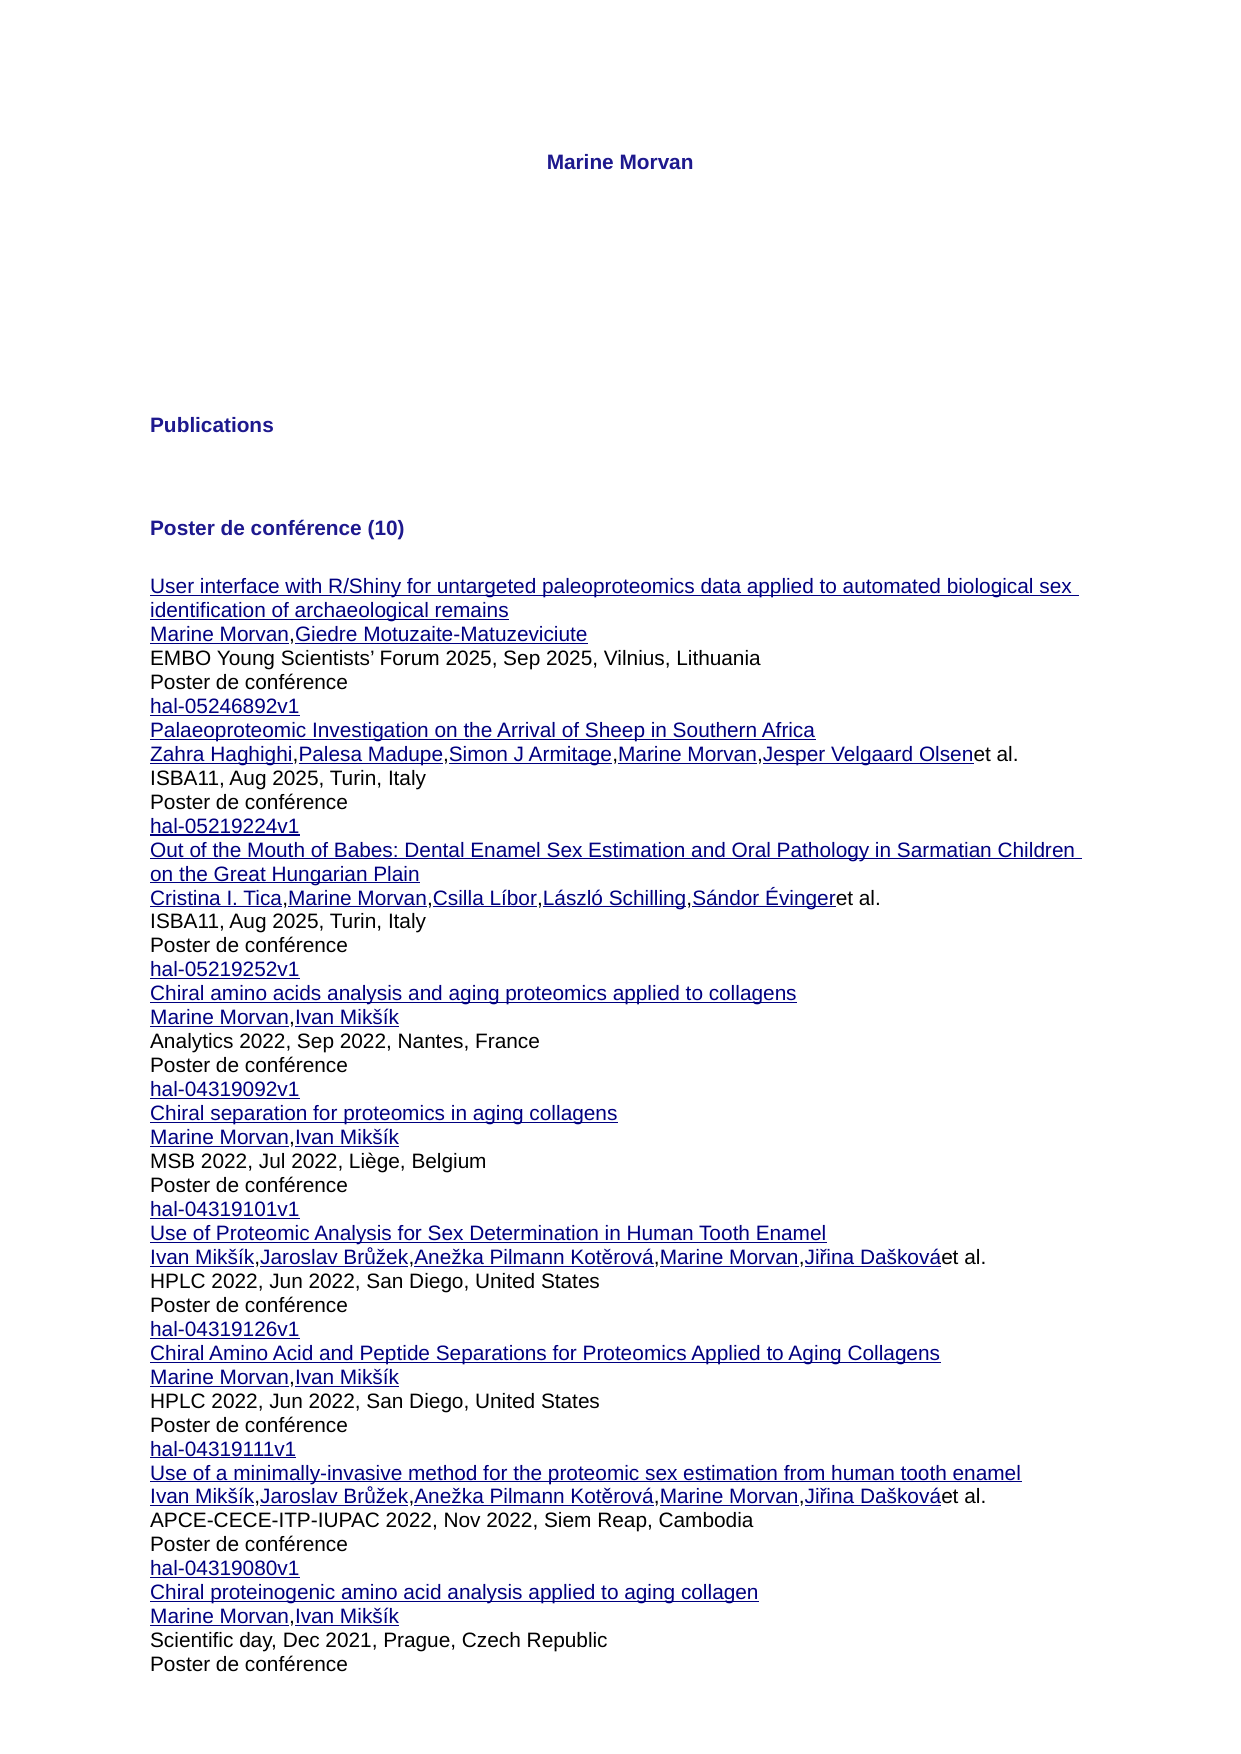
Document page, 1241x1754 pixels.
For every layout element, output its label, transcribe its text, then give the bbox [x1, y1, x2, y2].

subtitle Poster de conférence (10) [150, 516, 1090, 539]
table_cell Chiral Amino Acid and Peptide Separations for Proteomics Applied to Aging Collagens Marine Morvan,Ivan Mikšík HPLC 2022, Jun 2022, San Diego, United States Poster de conférence hal-04319111v1 [150, 1341, 1090, 1460]
table_cell Out of the Mouth of Babes: Dental Enamel Sex Estimation and Oral Pathology in Sarmatian Children on the Great Hungarian Plain Cristina I. Tica,Marine Morvan,Csilla Líbor,László Schilling,Sándor Évingeret al. ISBA11, Aug 2025, Turin, Italy Poster de conférence hal-05219252v1 [150, 838, 1090, 981]
subtitle Marine Morvan [150, 150, 1090, 174]
table_cell Use of a minimally-invasive method for the proteomic sex estimation from human tooth enamel Ivan Mikšík,Jaroslav Brůžek,Anežka Pilmann Kotěrová,Marine Morvan,Jiřina Daškováet al. APCE-CECE-ITP-IUPAC 2022, Nov 2022, Siem Reap, Cambodia Poster de conférence hal-04319080v1 [150, 1460, 1090, 1580]
subtitle Publications [150, 412, 1090, 436]
table_cell Chiral separation for proteomics in aging collagens Marine Morvan,Ivan Mikšík MSB 2022, Jul 2022, Liège, Belgium Poster de conférence hal-04319101v1 [150, 1101, 1090, 1221]
table_cell Use of Proteomic Analysis for Sex Determination in Human Tooth Enamel Ivan Mikšík,Jaroslav Brůžek,Anežka Pilmann Kotěrová,Marine Morvan,Jiřina Daškováet al. HPLC 2022, Jun 2022, San Diego, United States Poster de conférence hal-04319126v1 [150, 1221, 1090, 1341]
table_cell Chiral proteinogenic amino acid analysis applied to aging collagen Marine Morvan,Ivan Mikšík Scientific day, Dec 2021, Prague, Czech Republic Poster de conférence [150, 1580, 1090, 1676]
table_cell Palaeoproteomic Investigation on the Arrival of Sheep in Southern Africa Zahra Haghighi,Palesa Madupe,Simon J Armitage,Marine Morvan,Jesper Velgaard Olsenet al. ISBA11, Aug 2025, Turin, Italy Poster de conférence hal-05219224v1 [150, 718, 1090, 837]
table_header User interface with R/Shiny for untargeted paleoproteomics data applied to automated biological sex identification of archaeological remains Marine Morvan,Giedre Motuzaite-Matuzeviciute EMBO Young Scientists’ Forum 2025, Sep 2025, Vilnius, Lithuania Poster de conférence hal-05246892v1 [150, 574, 1090, 718]
table_cell Chiral amino acids analysis and aging proteomics applied to collagens Marine Morvan,Ivan Mikšík Analytics 2022, Sep 2022, Nantes, France Poster de conférence hal-04319092v1 [150, 981, 1090, 1101]
